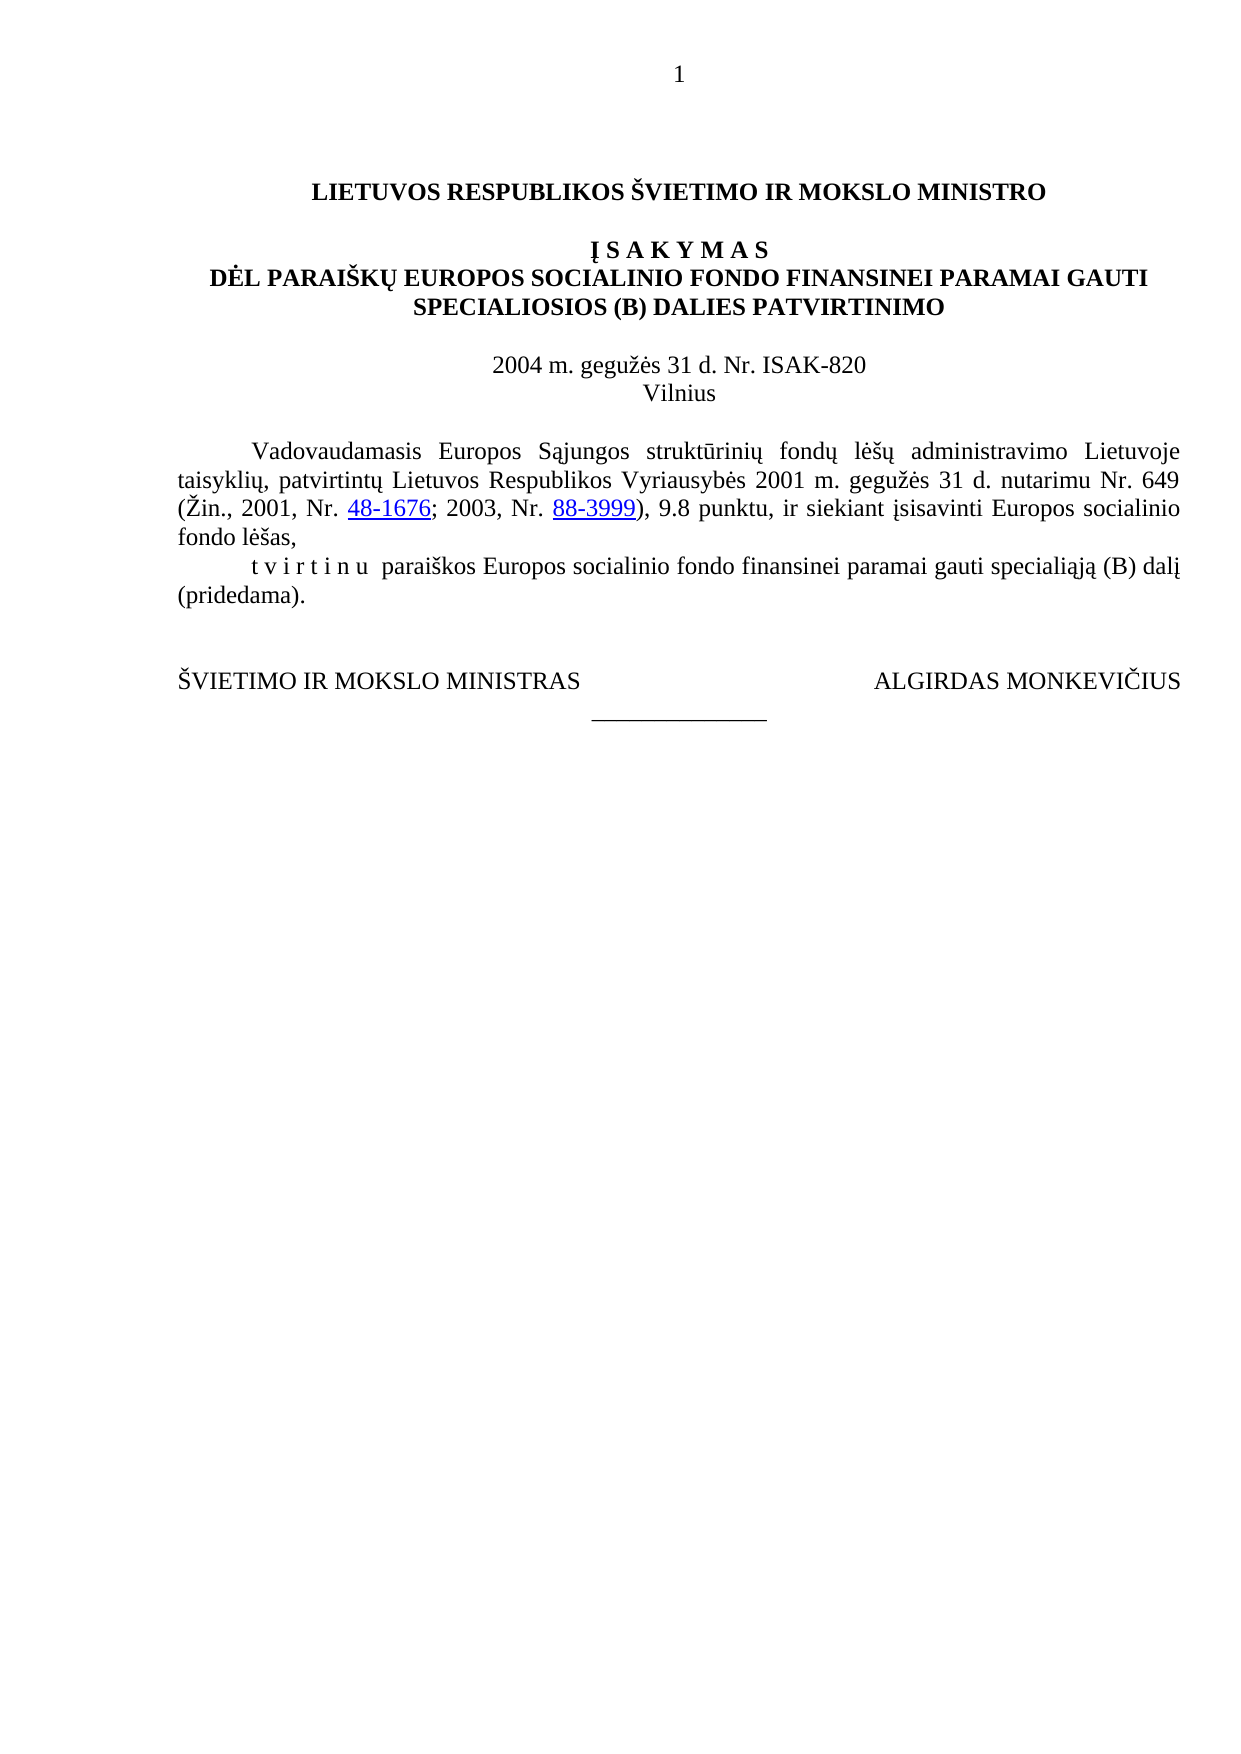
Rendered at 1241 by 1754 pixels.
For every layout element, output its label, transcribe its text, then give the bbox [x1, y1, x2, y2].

text Vilnius [177, 378, 1181, 407]
text tvirtinu paraiškos Europos socialinio fondo finansinei paramai gauti specialiąją (B) dalį (pridedama). [177, 551, 1181, 608]
text Vadovaudamasis Europos Sąjungos struktūrinių fondų lėšų administravimo Lietuvoje taisyklių, patvirtintų Lietuvos Respublikos Vyriausybės 2001 m. gegužės 31 d. nutarimu Nr. 649 (Žin., 2001, Nr. 48-1676; 2003, Nr. 88-3999), 9.8 punktu, ir siekiant įsisavinti Europos socialinio fondo lėšas, [177, 436, 1181, 551]
text 2004 m. gegužės 31 d. Nr. ISAK-820 [177, 350, 1181, 378]
text ŠVIETIMO IR MOKSLO MINISTRAS ALGIRDAS MONKEVIČIUS [177, 666, 1181, 695]
text ______________ [177, 695, 1181, 723]
text DĖL PARAIŠKŲ EUROPOS SOCIALINIO FONDO FINANSINEI PARAMAI GAUTI SPECIALIOSIOS (B) DALIES PATVIRTINIMO [177, 263, 1181, 321]
text LIETUVOS RESPUBLIKOS ŠVIETIMO IR MOKSLO MINISTRO [177, 177, 1181, 206]
text Į S A K Y M A S [177, 235, 1181, 263]
